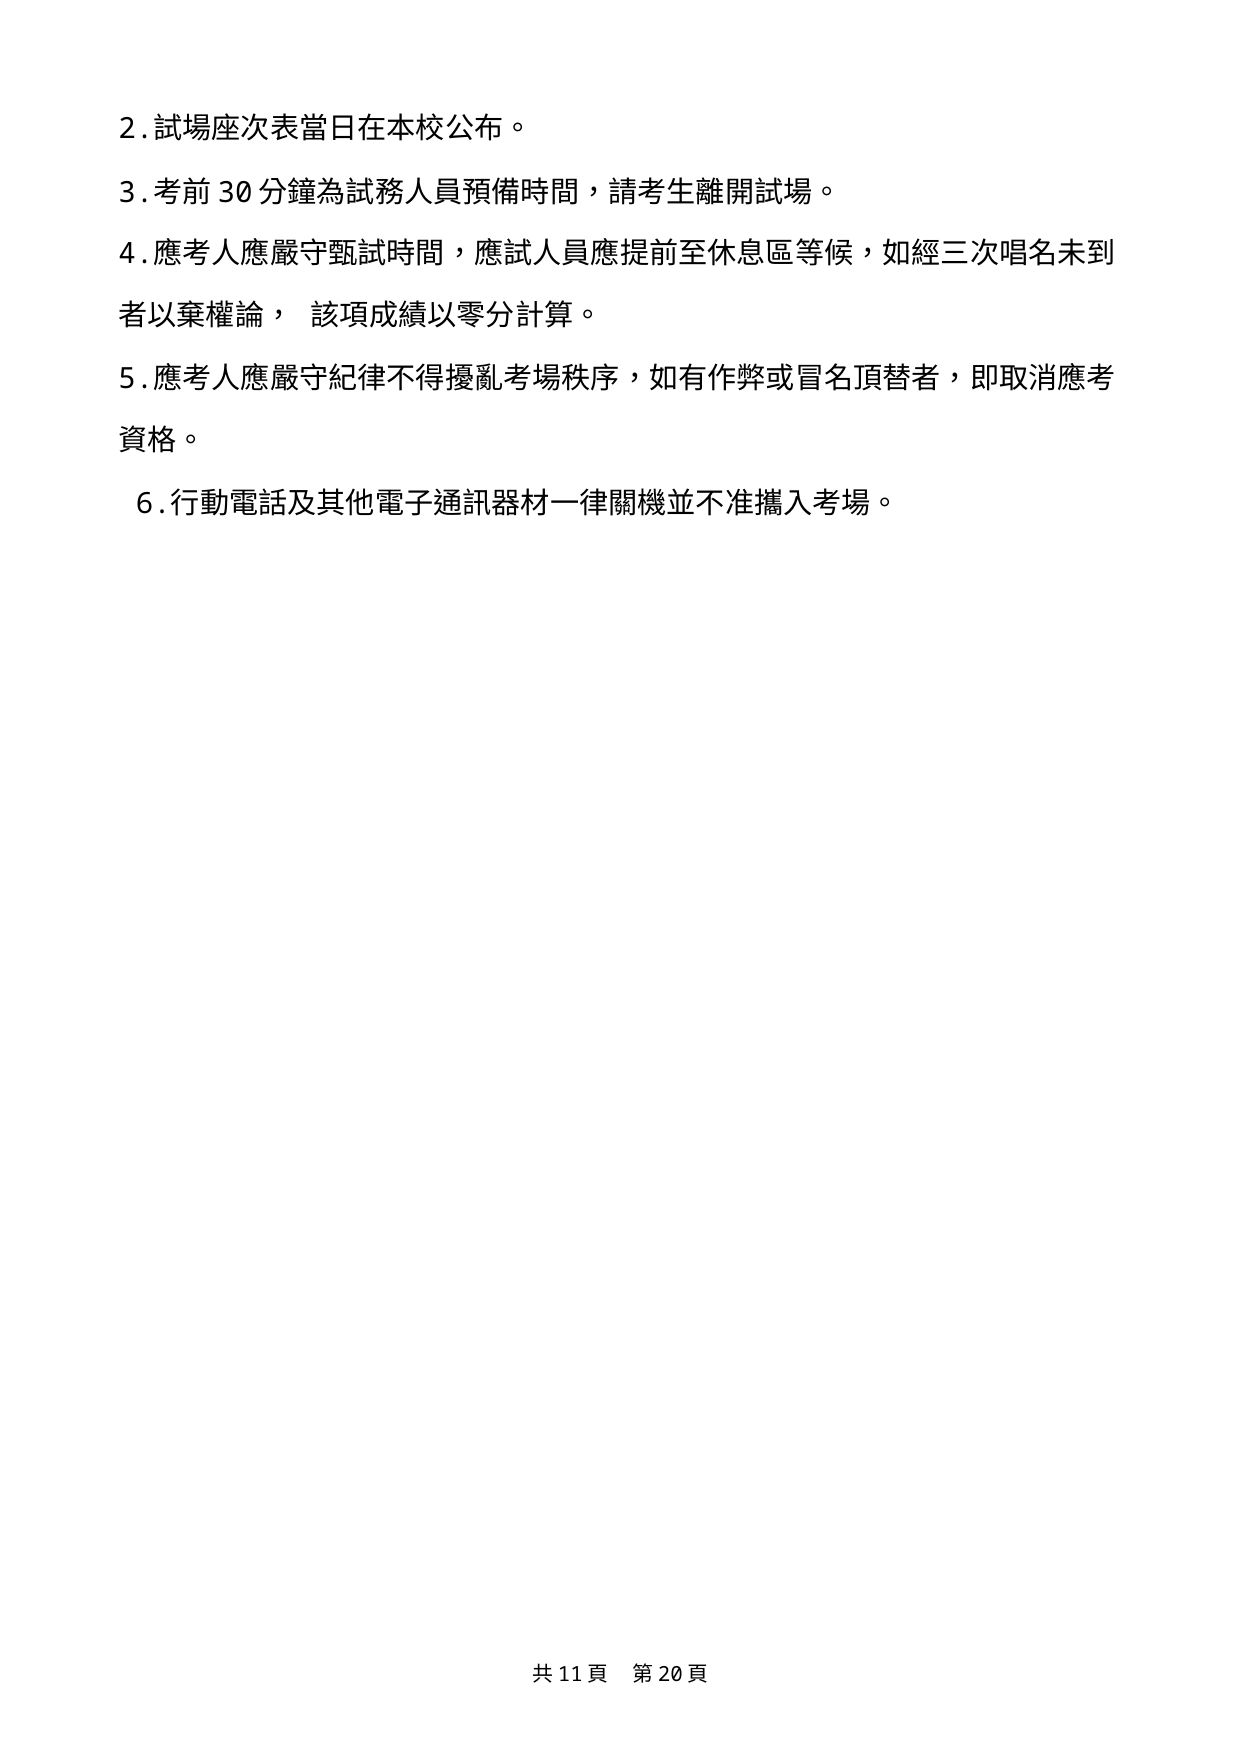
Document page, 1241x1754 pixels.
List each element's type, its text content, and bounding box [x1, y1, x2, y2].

text 6.行動電話及其他電子通訊器材一律關機並不准攜入考場。 [118, 461, 1122, 523]
text 2.試場座次表當日在本校公布。 [118, 86, 1122, 148]
text 3.考前30分鐘為試務人員預備時間，請考生離開試場。 [118, 148, 1122, 211]
text 5.應考人應嚴守紀律不得擾亂考場秩序，如有作弊或冒名頂替者，即取消應考資格。 [118, 336, 1122, 461]
text 4.應考人應嚴守甄試時間，應試人員應提前至休息區等候，如經三次唱名未到者以棄權論， 該項成績以零分計算。 [118, 211, 1122, 336]
